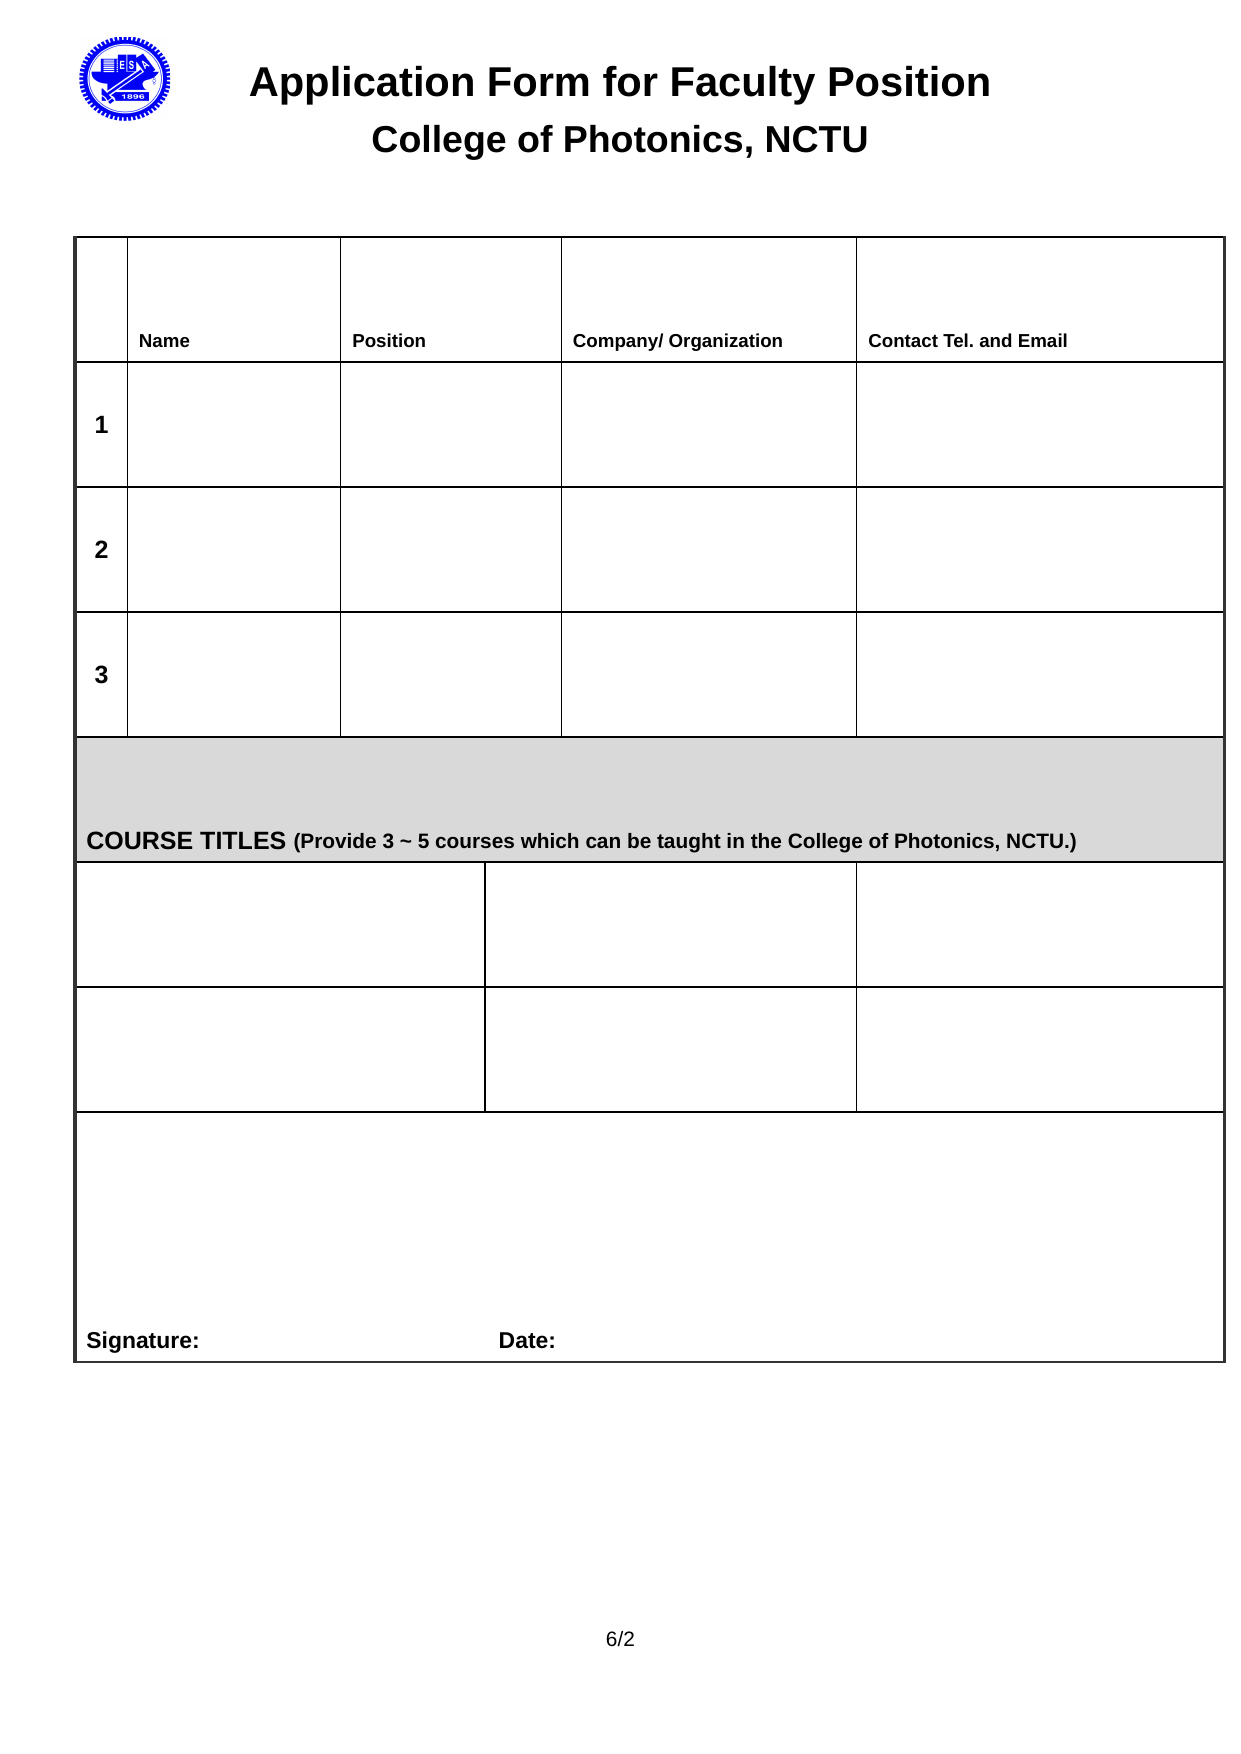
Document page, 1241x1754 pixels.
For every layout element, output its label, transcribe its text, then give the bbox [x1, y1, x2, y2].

table_cell [77, 988, 484, 1111]
table_cell [857, 863, 1223, 986]
table_cell [128, 488, 340, 611]
table_cell [128, 363, 340, 486]
table_cell [486, 988, 856, 1111]
table_cell [857, 363, 1223, 486]
table_cell 3 [77, 613, 127, 736]
table_cell [341, 613, 561, 736]
table_cell [562, 613, 856, 736]
table_cell COURSE TITLES (Provide 3 ~ 5 courses which can be taught in the College of Photonics, NCTU.) [77, 738, 1223, 861]
table_cell [857, 988, 1223, 1111]
table_cell [857, 488, 1223, 611]
table_cell [77, 238, 127, 361]
table_cell Contact Tel. and Email [857, 238, 1223, 361]
table_cell [486, 863, 856, 986]
table_cell [77, 863, 484, 986]
table_cell Signature: Date: [77, 1113, 1223, 1361]
table_cell [562, 488, 856, 611]
table_cell Company/ Organization [562, 238, 856, 361]
table_cell [128, 613, 340, 736]
table_cell 2 [77, 488, 127, 611]
table_cell [562, 363, 856, 486]
table_cell [341, 363, 561, 486]
table_cell [857, 613, 1223, 736]
table_cell 1 [77, 363, 127, 486]
table_cell Position [341, 238, 561, 361]
table_cell Name [128, 238, 340, 361]
table_cell [341, 488, 561, 611]
